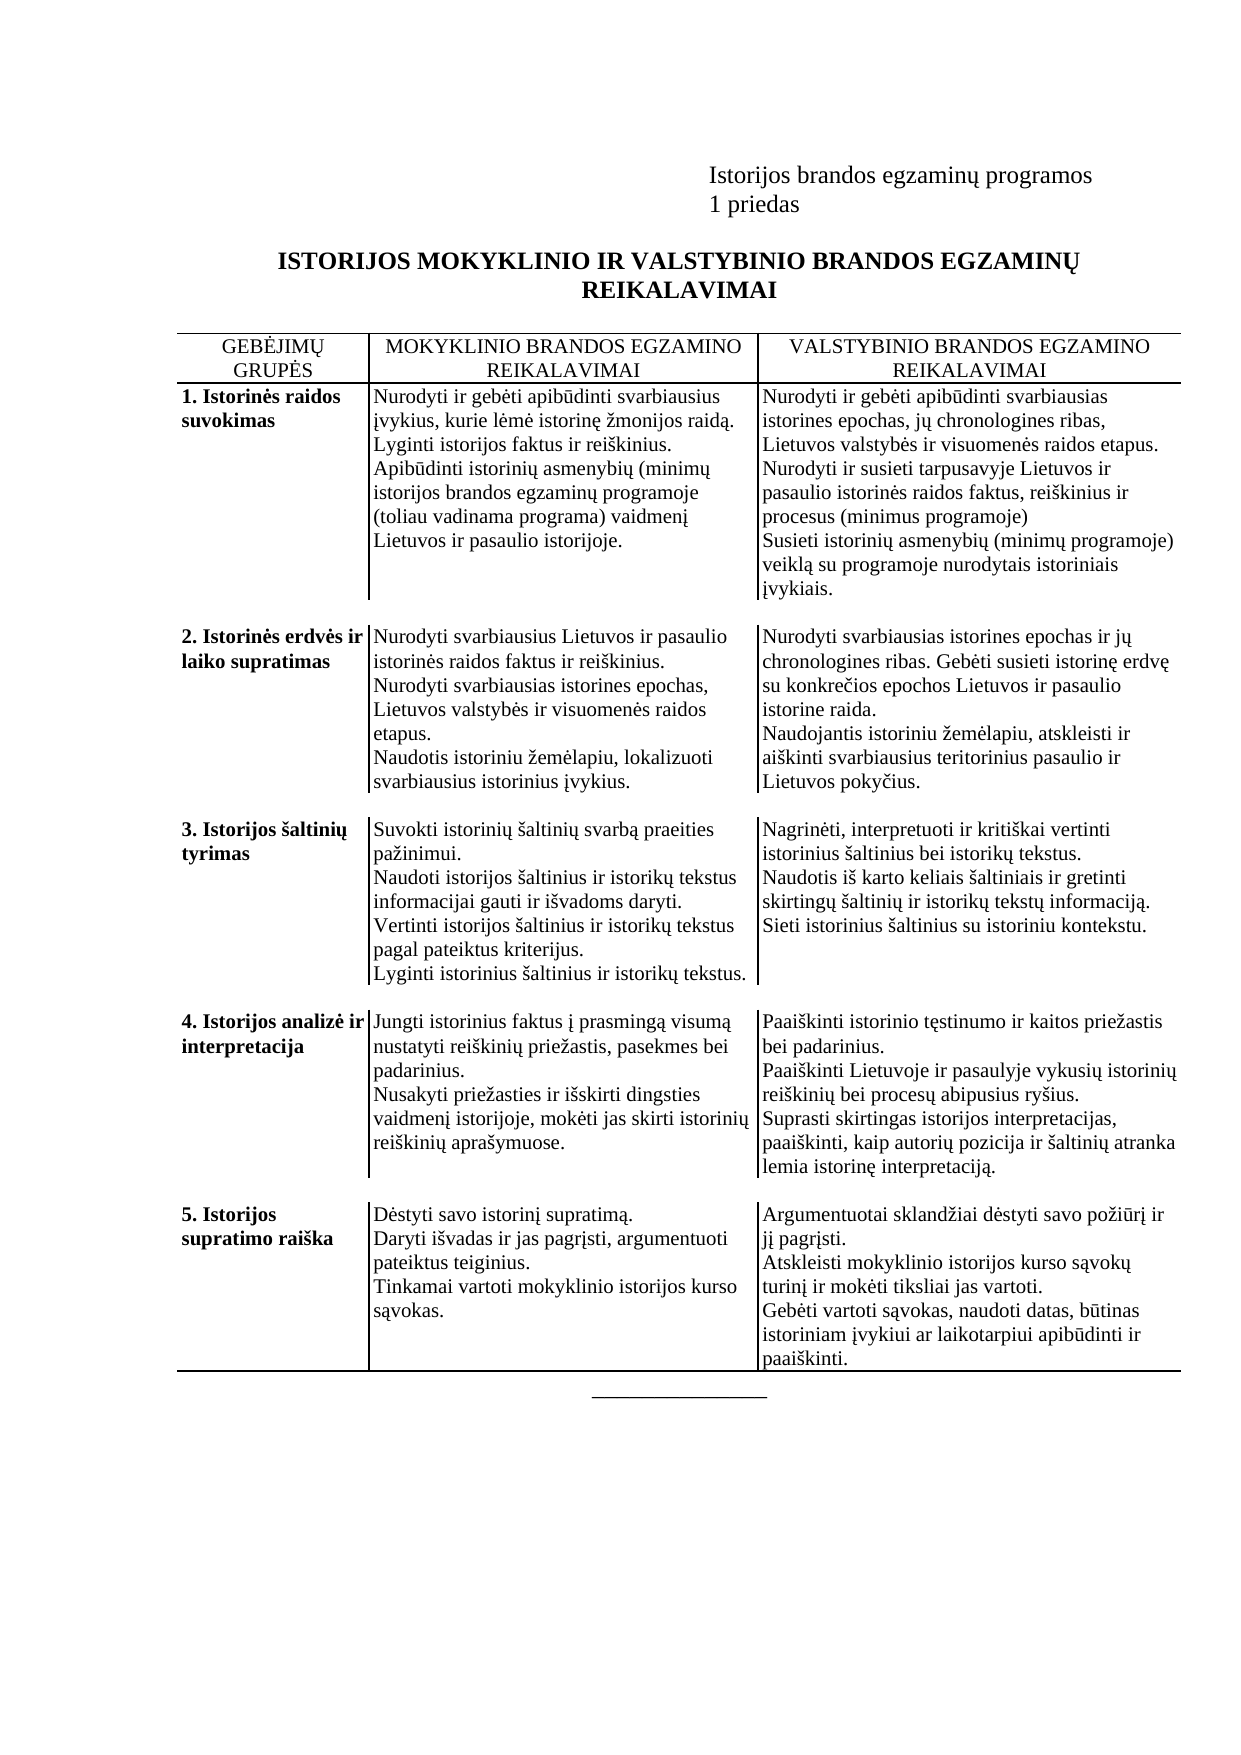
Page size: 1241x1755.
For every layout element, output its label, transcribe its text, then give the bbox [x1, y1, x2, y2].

text ______________ [177, 1372, 1181, 1401]
table_cell [758, 793, 1181, 817]
table_cell Suvokti istorinių šaltinių svarbą praeities pažinimui. Naudoti istorijos šaltinius ir istorikų tekstus informacijai gauti ir išvadoms daryti. Vertinti istorijos šaltinius ir istorikų tekstus pagal pateiktus kriterijus. Lyginti istorinius šaltinius ir istorikų tekstus. [370, 817, 757, 985]
table_cell [177, 985, 369, 1009]
table_cell 1. Istorinės raidos suvokimas [177, 384, 368, 600]
table_cell Nurodyti ir gebėti apibūdinti svarbiausius įvykius, kurie lėmė istorinę žmonijos raidą. Lyginti istorijos faktus ir reiškinius. Apibūdinti istorinių asmenybių (minimų istorijos brandos egzaminų programoje (toliau vadinama programa) vaidmenį Lietuvos ir pasaulio istorijoje. [370, 384, 757, 600]
table_cell Nurodyti svarbiausias istorines epochas ir jų chronologines ribas. Gebėti susieti istorinę erdvę su konkrečios epochos Lietuvos ir pasaulio istorine raida. Naudojantis istoriniu žemėlapiu, atskleisti ir aiškinti svarbiausius teritorinius pasaulio ir Lietuvos pokyčius. [759, 625, 1181, 793]
table_cell Dėstyti savo istorinį supratimą. Daryti išvadas ir jas pagrįsti, argumentuoti pateiktus teiginius. Tinkamai vartoti mokyklinio istorijos kurso sąvokas. [370, 1202, 757, 1370]
table_header VALSTYBINIO BRANDOS EGZAMINO REIKALAVIMAI [759, 334, 1181, 382]
table_cell [758, 1178, 1181, 1202]
table_cell Nurodyti ir gebėti apibūdinti svarbiausias istorines epochas, jų chronologines ribas, Lietuvos valstybės ir visuomenės raidos etapus. Nurodyti ir susieti tarpusavyje Lietuvos ir pasaulio istorinės raidos faktus, reiškinius ir procesus (minimus programoje) Susieti istorinių asmenybių (minimų programoje) veiklą su programoje nurodytais istoriniais įvykiais. [759, 384, 1181, 600]
table_cell 4. Istorijos analizė ir interpretacija [177, 1010, 368, 1178]
table_cell Paaiškinti istorinio tęstinumo ir kaitos priežastis bei padarinius. Paaiškinti Lietuvoje ir pasaulyje vykusių istorinių reiškinių bei procesų abipusius ryšius. Suprasti skirtingas istorijos interpretacijas, paaiškinti, kaip autorių pozicija ir šaltinių atranka lemia istorinę interpretaciją. [759, 1010, 1181, 1178]
table_cell Argumentuotai sklandžiai dėstyti savo požiūrį ir jį pagrįsti. Atskleisti mokyklinio istorijos kurso sąvokų turinį ir mokėti tiksliai jas vartoti. Gebėti vartoti sąvokas, naudoti datas, būtinas istoriniam įvykiui ar laikotarpiui apibūdinti ir paaiškinti. [759, 1202, 1181, 1370]
table_cell [369, 600, 758, 624]
table_cell Nagrinėti, interpretuoti ir kritiškai vertinti istorinius šaltinius bei istorikų tekstus. Naudotis iš karto keliais šaltiniais ir gretinti skirtingų šaltinių ir istorikų tekstų informaciją. Sieti istorinius šaltinius su istoriniu kontekstu. [759, 817, 1181, 985]
table_cell 3. Istorijos šaltinių tyrimas [177, 817, 368, 985]
table_header MOKYKLINIO BRANDOS EGZAMINO REIKALAVIMAI [370, 334, 757, 382]
table_cell 2. Istorinės erdvės ir laiko supratimas [177, 625, 368, 793]
table_cell [177, 793, 369, 817]
table_cell [758, 600, 1181, 624]
text ISTORIJOS MOKYKLINIO IR VALSTYBINIO BRANDOS EGZAMINŲ REIKALAVIMAI [177, 246, 1181, 304]
table_cell Jungti istorinius faktus į prasmingą visumą nustatyti reiškinių priežastis, pasekmes bei padarinius. Nusakyti priežasties ir išskirti dingsties vaidmenį istorijoje, mokėti jas skirti istorinių reiškinių aprašymuose. [370, 1010, 757, 1178]
table_cell [177, 1178, 369, 1202]
text 1 priedas [177, 189, 1181, 218]
table_cell 5. Istorijos supratimo raiška [177, 1202, 368, 1370]
table_cell Nurodyti svarbiausius Lietuvos ir pasaulio istorinės raidos faktus ir reiškinius. Nurodyti svarbiausias istorines epochas, Lietuvos valstybės ir visuomenės raidos etapus. Naudotis istoriniu žemėlapiu, lokalizuoti svarbiausius istorinius įvykius. [370, 625, 757, 793]
table_header GEBĖJIMŲ GRUPĖS [177, 334, 368, 382]
table_cell [758, 985, 1181, 1009]
table_cell [369, 793, 758, 817]
table_cell [369, 1178, 758, 1202]
text Istorijos brandos egzaminų programos [709, 160, 1181, 189]
table_cell [369, 985, 758, 1009]
table_cell [177, 600, 369, 624]
